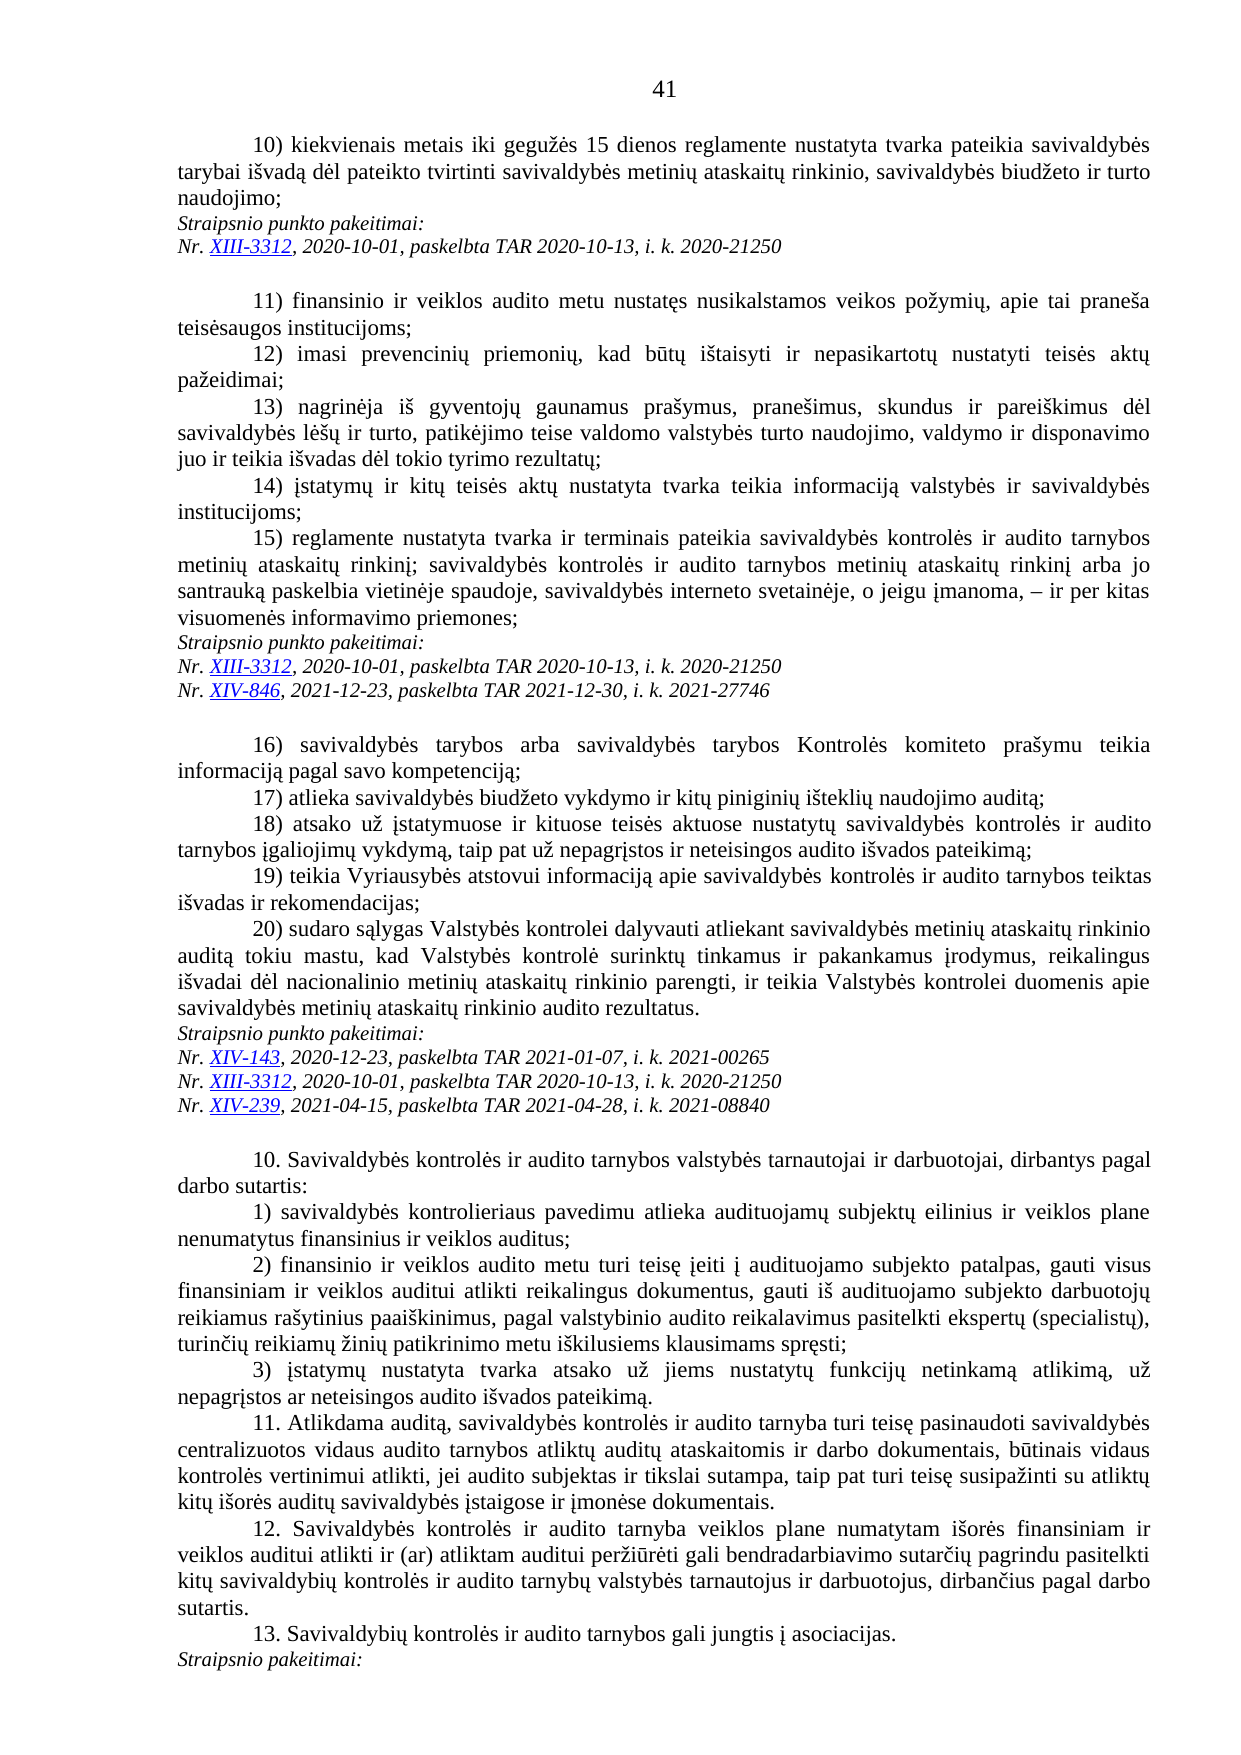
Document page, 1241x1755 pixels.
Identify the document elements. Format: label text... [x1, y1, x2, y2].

text 18) atsako už įstatymuose ir kituose teisės aktuose nustatytų savivaldybės kontrolės ir audito tarnybos įgaliojimų vykdymą, taip pat už nepagrįstos ir neteisingos audito išvados pateikimą; [177, 810, 1152, 863]
text 10) kiekvienais metais iki gegužės 15 dienos reglamente nustatyta tvarka pateikia savivaldybės tarybai išvadą dėl pateikto tvirtinti savivaldybės metinių ataskaitų rinkinio, savivaldybės biudžeto ir turto naudojimo; [177, 131, 1152, 210]
text Straipsnio punkto pakeitimai: [177, 1021, 1152, 1045]
text 11. Atlikdama auditą, savivaldybės kontrolės ir audito tarnyba turi teisę pasinaudoti savivaldybės centralizuotos vidaus audito tarnybos atliktų auditų ataskaitomis ir darbo dokumentais, būtinais vidaus kontrolės vertinimui atlikti, jei audito subjektas ir tikslai sutampa, taip pat turi teisę susipažinti su atliktų kitų išorės auditų savivaldybės įstaigose ir įmonėse dokumentais. [177, 1409, 1152, 1515]
text 12) imasi prevencinių priemonių, kad būtų ištaisyti ir nepasikartotų nustatyti teisės aktų pažeidimai; [177, 340, 1152, 393]
text Nr. XIII-3312, 2020-10-01, paskelbta TAR 2020-10-13, i. k. 2020-21250 [177, 654, 1152, 678]
text 17) atlieka savivaldybės biudžeto vykdymo ir kitų piniginių išteklių naudojimo auditą; [177, 783, 1152, 810]
text Nr. XIV-239, 2021-04-15, paskelbta TAR 2021-04-28, i. k. 2021-08840 [177, 1093, 1152, 1117]
text Straipsnio punkto pakeitimai: [177, 630, 1152, 654]
text Straipsnio punkto pakeitimai: [177, 210, 1152, 234]
text Nr. XIV-846, 2021-12-23, paskelbta TAR 2021-12-30, i. k. 2021-27746 [177, 678, 1152, 702]
text 15) reglamente nustatyta tvarka ir terminais pateikia savivaldybės kontrolės ir audito tarnybos metinių ataskaitų rinkinį; savivaldybės kontrolės ir audito tarnybos metinių ataskaitų rinkinį arba jo santrauką paskelbia vietinėje spaudoje, savivaldybės interneto svetainėje, o jeigu įmanoma, – ir per kitas visuomenės informavimo priemones; [177, 524, 1152, 630]
text 10. Savivaldybės kontrolės ir audito tarnybos valstybės tarnautojai ir darbuotojai, dirbantys pagal darbo sutartis: [177, 1146, 1152, 1198]
text 12. Savivaldybės kontrolės ir audito tarnyba veiklos plane numatytam išorės finansiniam ir veiklos auditui atlikti ir (ar) atliktam auditui peržiūrėti gali bendradarbiavimo sutarčių pagrindu pasitelkti kitų savivaldybių kontrolės ir audito tarnybų valstybės tarnautojus ir darbuotojus, dirbančius pagal darbo sutartis. [177, 1515, 1152, 1620]
text 11) finansinio ir veiklos audito metu nustatęs nusikalstamos veikos požymių, apie tai praneša teisėsaugos institucijoms; [177, 287, 1152, 340]
text Nr. XIV-143, 2020-12-23, paskelbta TAR 2021-01-07, i. k. 2021-00265 [177, 1045, 1152, 1069]
text 16) savivaldybės tarybos arba savivaldybės tarybos Kontrolės komiteto prašymu teikia informaciją pagal savo kompetenciją; [177, 731, 1152, 783]
text Nr. XIII-3312, 2020-10-01, paskelbta TAR 2020-10-13, i. k. 2020-21250 [177, 234, 1152, 258]
text 13) nagrinėja iš gyventojų gaunamus prašymus, pranešimus, skundus ir pareiškimus dėl savivaldybės lėšų ir turto, patikėjimo teise valdomo valstybės turto naudojimo, valdymo ir disponavimo juo ir teikia išvadas dėl tokio tyrimo rezultatų; [177, 393, 1152, 472]
text 20) sudaro sąlygas Valstybės kontrolei dalyvauti atliekant savivaldybės metinių ataskaitų rinkinio auditą tokiu mastu, kad Valstybės kontrolė surinktų tinkamus ir pakankamus įrodymus, reikalingus išvadai dėl nacionalinio metinių ataskaitų rinkinio parengti, ir teikia Valstybės kontrolei duomenis apie savivaldybės metinių ataskaitų rinkinio audito rezultatus. [177, 915, 1152, 1021]
text 2) finansinio ir veiklos audito metu turi teisę įeiti į audituojamo subjekto patalpas, gauti visus finansiniam ir veiklos auditui atlikti reikalingus dokumentus, gauti iš audituojamo subjekto darbuotojų reikiamus rašytinius paaiškinimus, pagal valstybinio audito reikalavimus pasitelkti ekspertų (specialistų), turinčių reikiamų žinių patikrinimo metu iškilusiems klausimams spręsti; [177, 1251, 1152, 1357]
text 19) teikia Vyriausybės atstovui informaciją apie savivaldybės kontrolės ir audito tarnybos teiktas išvadas ir rekomendacijas; [177, 863, 1152, 915]
text 13. Savivaldybių kontrolės ir audito tarnybos gali jungtis į asociacijas. [177, 1620, 1152, 1646]
text 3) įstatymų nustatyta tvarka atsako už jiems nustatytų funkcijų netinkamą atlikimą, už nepagrįstos ar neteisingos audito išvados pateikimą. [177, 1357, 1152, 1409]
text 14) įstatymų ir kitų teisės aktų nustatyta tvarka teikia informaciją valstybės ir savivaldybės institucijoms; [177, 472, 1152, 524]
text Straipsnio pakeitimai: [177, 1646, 1152, 1671]
text Nr. XIII-3312, 2020-10-01, paskelbta TAR 2020-10-13, i. k. 2020-21250 [177, 1069, 1152, 1093]
text 1) savivaldybės kontrolieriaus pavedimu atlieka audituojamų subjektų eilinius ir veiklos plane nenumatytus finansinius ir veiklos auditus; [177, 1198, 1152, 1251]
